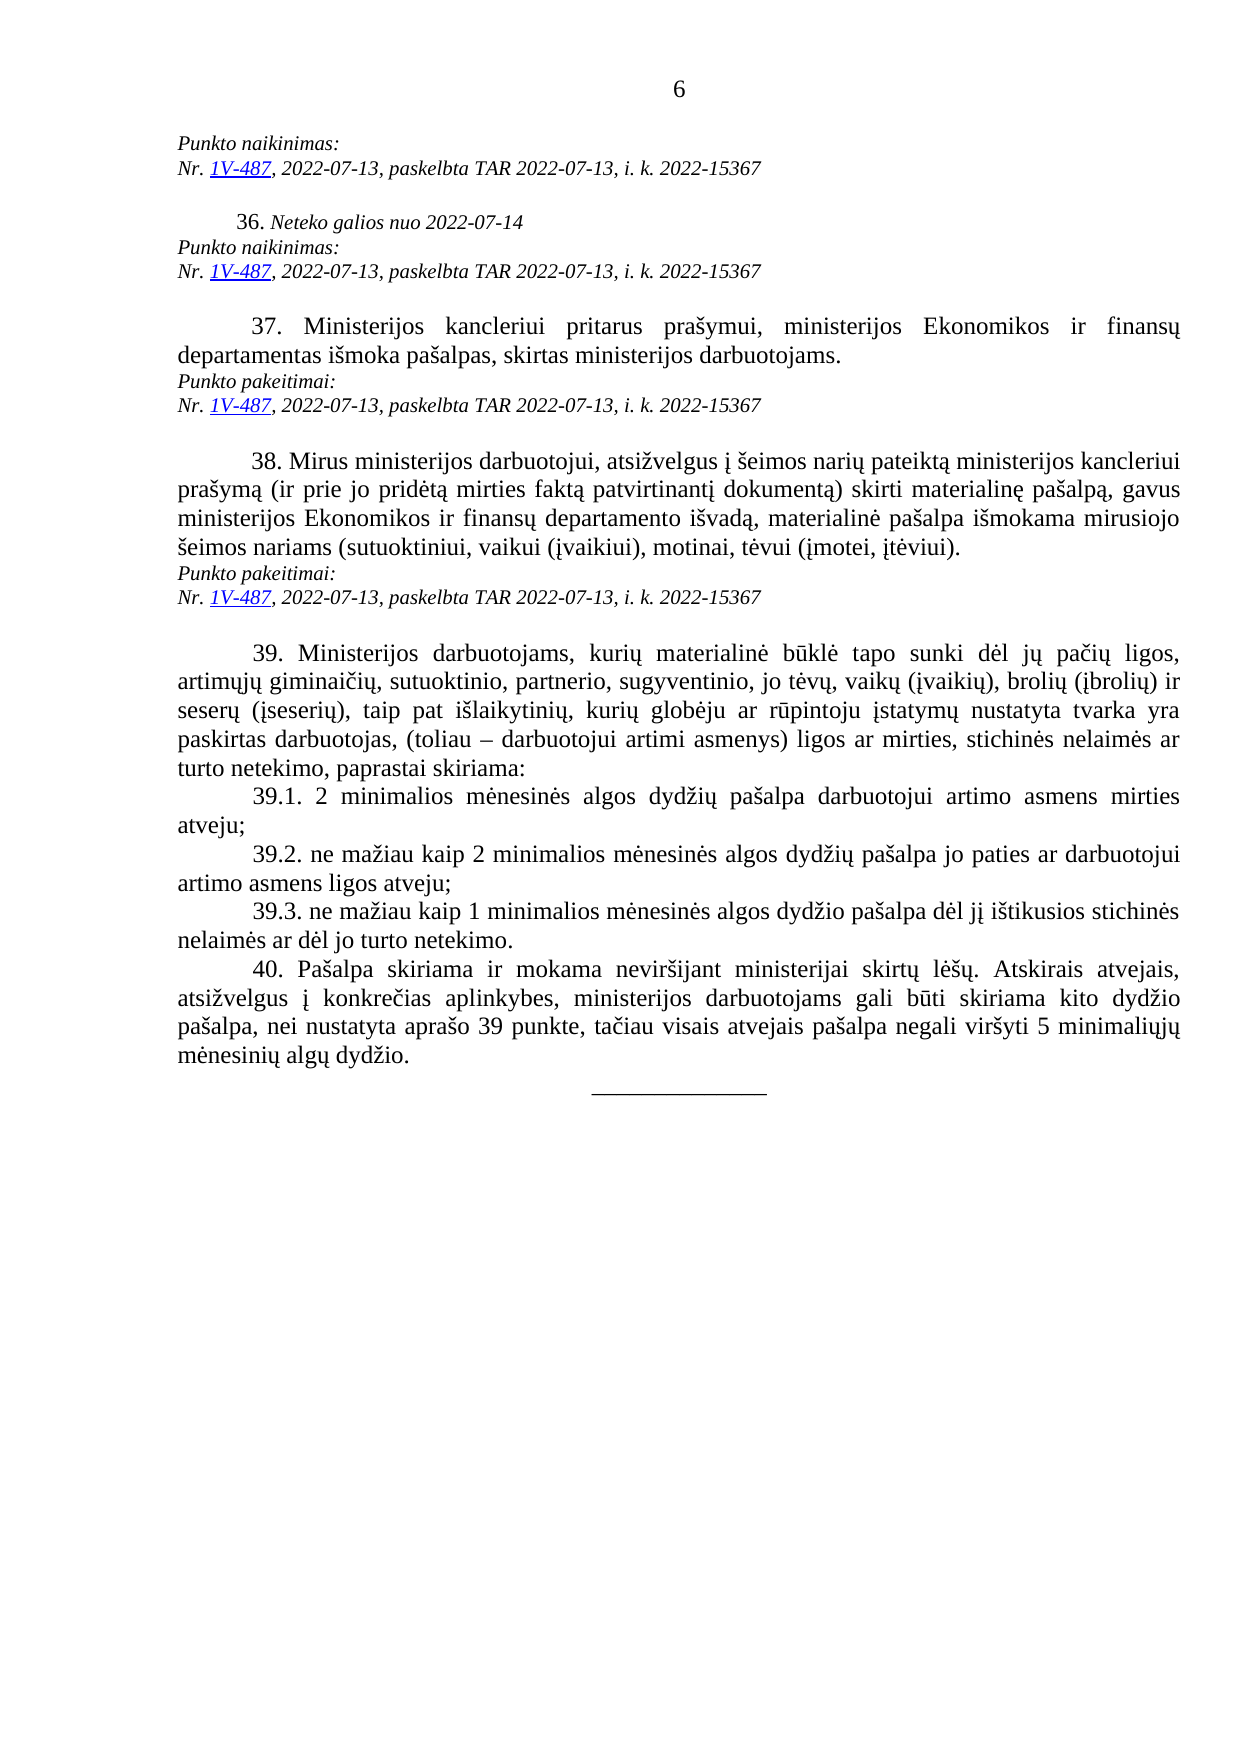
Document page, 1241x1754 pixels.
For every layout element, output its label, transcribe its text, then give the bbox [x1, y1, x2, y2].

text Nr. 1V-487, 2022-07-13, paskelbta TAR 2022-07-13, i. k. 2022-15367 [177, 585, 1181, 609]
text Nr. 1V-487, 2022-07-13, paskelbta TAR 2022-07-13, i. k. 2022-15367 [177, 155, 1181, 179]
text 38. Mirus ministerijos darbuotojui, atsižvelgus į šeimos narių pateiktą ministerijos kancleriui prašymą (ir prie jo pridėtą mirties faktą patvirtinantį dokumentą) skirti materialinę pašalpą, gavus ministerijos Ekonomikos ir finansų departamento išvadą, materialinė pašalpa išmokama mirusiojo šeimos nariams (sutuoktiniui, vaikui (įvaikiui), motinai, tėvui (įmotei, įtėviui). [177, 446, 1181, 561]
text 39.2. ne mažiau kaip 2 minimalios mėnesinės algos dydžių pašalpa jo paties ar darbuotojui artimo asmens ligos atveju; [177, 839, 1181, 896]
text Nr. 1V-487, 2022-07-13, paskelbta TAR 2022-07-13, i. k. 2022-15367 [177, 393, 1181, 417]
text Punkto naikinimas: [177, 234, 1181, 259]
text 39.3. ne mažiau kaip 1 minimalios mėnesinės algos dydžio pašalpa dėl jį ištikusios stichinės nelaimės ar dėl jo turto netekimo. [177, 896, 1181, 954]
text 40. Pašalpa skiriama ir mokama neviršijant ministerijai skirtų lėšų. Atskirais atvejais, atsižvelgus į konkrečias aplinkybes, ministerijos darbuotojams gali būti skiriama kito dydžio pašalpa, nei nustatyta aprašo 39 punkte, tačiau visais atvejais pašalpa negali viršyti 5 minimaliųjų mėnesinių algų dydžio. [177, 954, 1181, 1069]
text Punkto naikinimas: [177, 131, 1181, 155]
text ______________ [177, 1069, 1181, 1098]
text 39. Ministerijos darbuotojams, kurių materialinė būklė tapo sunki dėl jų pačių ligos, artimųjų giminaičių, sutuoktinio, partnerio, sugyventinio, jo tėvų, vaikų (įvaikių), brolių (įbrolių) ir seserų (įseserių), taip pat išlaikytinių, kurių globėju ar rūpintoju įstatymų nustatyta tvarka yra paskirtas darbuotojas, (toliau – darbuotojui artimi asmenys) ligos ar mirties, stichinės nelaimės ar turto netekimo, paprastai skiriama: [177, 638, 1181, 781]
text Punkto pakeitimai: [177, 561, 1181, 585]
text Punkto pakeitimai: [177, 369, 1181, 393]
text 36. Neteko galios nuo 2022-07-14 [177, 208, 1181, 234]
text 37. Ministerijos kancleriui pritarus prašymui, ministerijos Ekonomikos ir finansų departamentas išmoka pašalpas, skirtas ministerijos darbuotojams. [177, 311, 1181, 369]
text Nr. 1V-487, 2022-07-13, paskelbta TAR 2022-07-13, i. k. 2022-15367 [177, 259, 1181, 283]
text 39.1. 2 minimalios mėnesinės algos dydžių pašalpa darbuotojui artimo asmens mirties atveju; [177, 781, 1181, 839]
